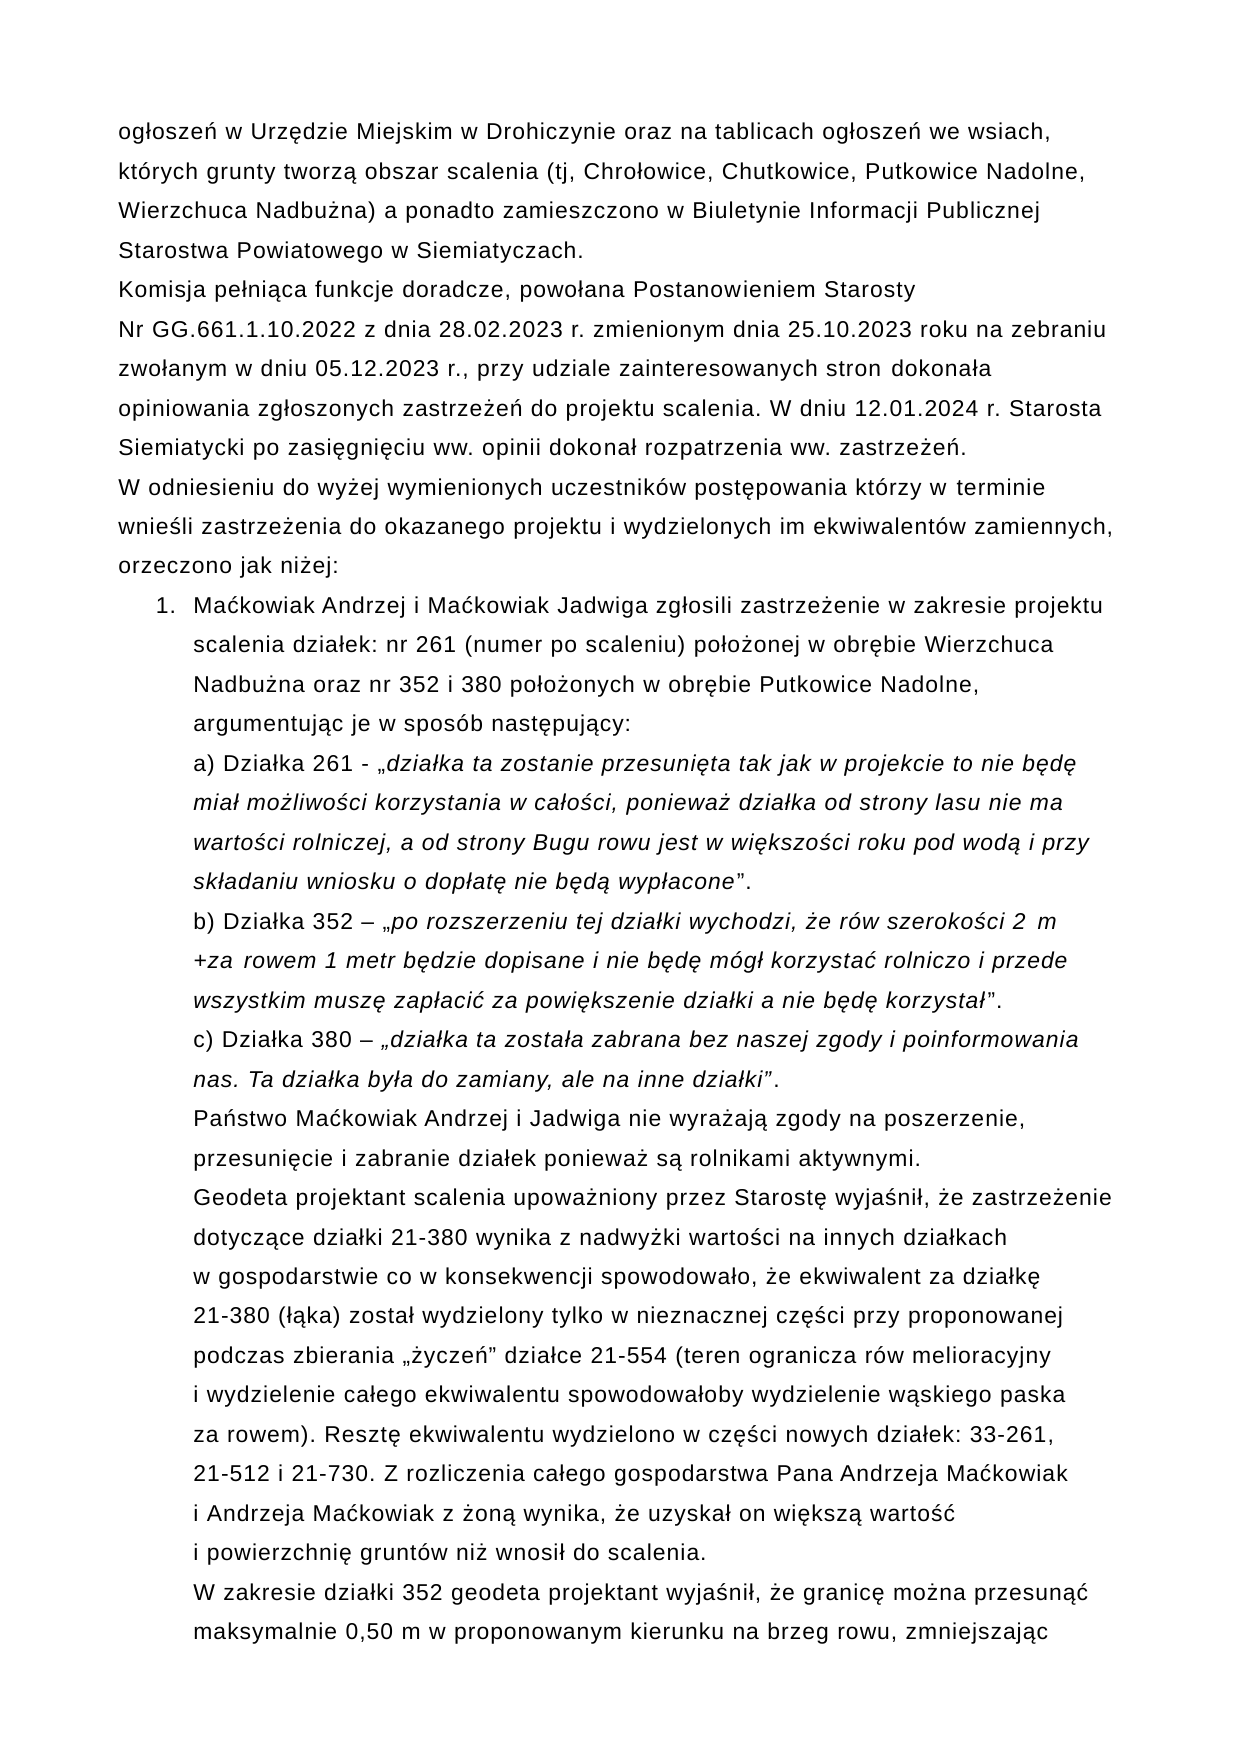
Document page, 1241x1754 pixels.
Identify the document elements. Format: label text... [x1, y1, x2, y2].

list b) Działka 352 – „po rozszerzeniu tej działki wychodzi, że rów szerokości 2 m +za rowem 1 metr będzie dopisane i nie będę mógł korzystać rolniczo i przede wszystkim muszę zapłacić za powiększenie działki a nie będę korzystał”. [156, 908, 1122, 1013]
list Maćkowiak Andrzej i Maćkowiak Jadwiga zgłosili zastrzeżenie w zakresie projektu scalenia działek: nr 261 (numer po scaleniu) położonej w obrębie Wierzchuca Nadbużna oraz nr 352 i 380 położonych w obrębie Putkowice Nadolne, argumentując je w sposób następujący: [156, 592, 1122, 737]
list Geodeta projektant scalenia upoważniony przez Starostę wyjaśnił, że zastrzeżenie dotyczące działki 21-380 wynika z nadwyżki wartości na innych działkach w gospodarstwie co w konsekwencji spowodowało, że ekwiwalent za działkę 21‑380 (łąka) został wydzielony tylko w nieznacznej części przy proponowanej podczas zbierania „życzeń” działce 21-554 (teren ogranicza rów melioracyjny i wydzielenie całego ekwiwalentu spowodowałoby wydzielenie wąskiego paska za rowem). Resztę ekwiwalentu wydzielono w części nowych działek: 33-261, 21‑512 i 21-730. Z rozliczenia całego gospodarstwa Pana Andrzeja Maćkowiak i Andrzeja Maćkowiak z żoną wynika, że uzyskał on większą wartość i powierzchnię gruntów niż wnosił do scalenia. [156, 1184, 1122, 1566]
text W odniesieniu do wyżej wymienionych uczestników postępowania którzy w terminie wnieśli zastrzeżenia do okazanego projektu i wydzielonych im ekwiwalentów zamiennych, orzeczono jak niżej: [118, 473, 1122, 579]
list Państwo Maćkowiak Andrzej i Jadwiga nie wyrażają zgody na poszerzenie, przesunięcie i zabranie działek ponieważ są rolnikami aktywnymi. [156, 1105, 1122, 1171]
text Komisja pełniąca funkcje doradcze, powołana Postanowieniem Starosty Nr GG.661.1.10.2022 z dnia 28.02.2023 r. zmienionym dnia 25.10.2023 roku na zebraniu zwołanym w dniu 05.12.2023 r., przy udziale zainteresowanych stron dokonała opiniowania zgłoszonych zastrzeżeń do projektu scalenia. W dniu 12.01.2024 r. Starosta Siemiatycki po zasięgnięciu ww. opinii dokonał rozpatrzenia ww. zastrzeżeń. [118, 276, 1122, 460]
list a) Działka 261 - „działka ta zostanie przesunięta tak jak w projekcie to nie będę miał możliwości korzystania w całości, ponieważ działka od strony lasu nie ma wartości rolniczej, a od strony Bugu rowu jest w większości roku pod wodą i przy składaniu wniosku o dopłatę nie będą wypłacone”. [156, 750, 1122, 894]
list c) Działka 380 – „działka ta została zabrana bez naszej zgody i poinformowania nas. Ta działka była do zamiany, ale na inne działki”. [156, 1026, 1122, 1092]
list W zakresie działki 352 geodeta projektant wyjaśnił, że granicę można przesunąć maksymalnie 0,50 m w proponowanym kierunku na brzeg rowu, zmniejszając [156, 1579, 1122, 1645]
text ogłoszeń w Urzędzie Miejskim w Drohiczynie oraz na tablicach ogłoszeń we wsiach, których grunty tworzą obszar scalenia (tj, Chrołowice, Chutkowice, Putkowice Nadolne, Wierzchuca Nadbużna) a ponadto zamieszczono w Biuletynie Informacji Publicznej Starostwa Powiatowego w Siemiatyczach. [118, 118, 1122, 263]
